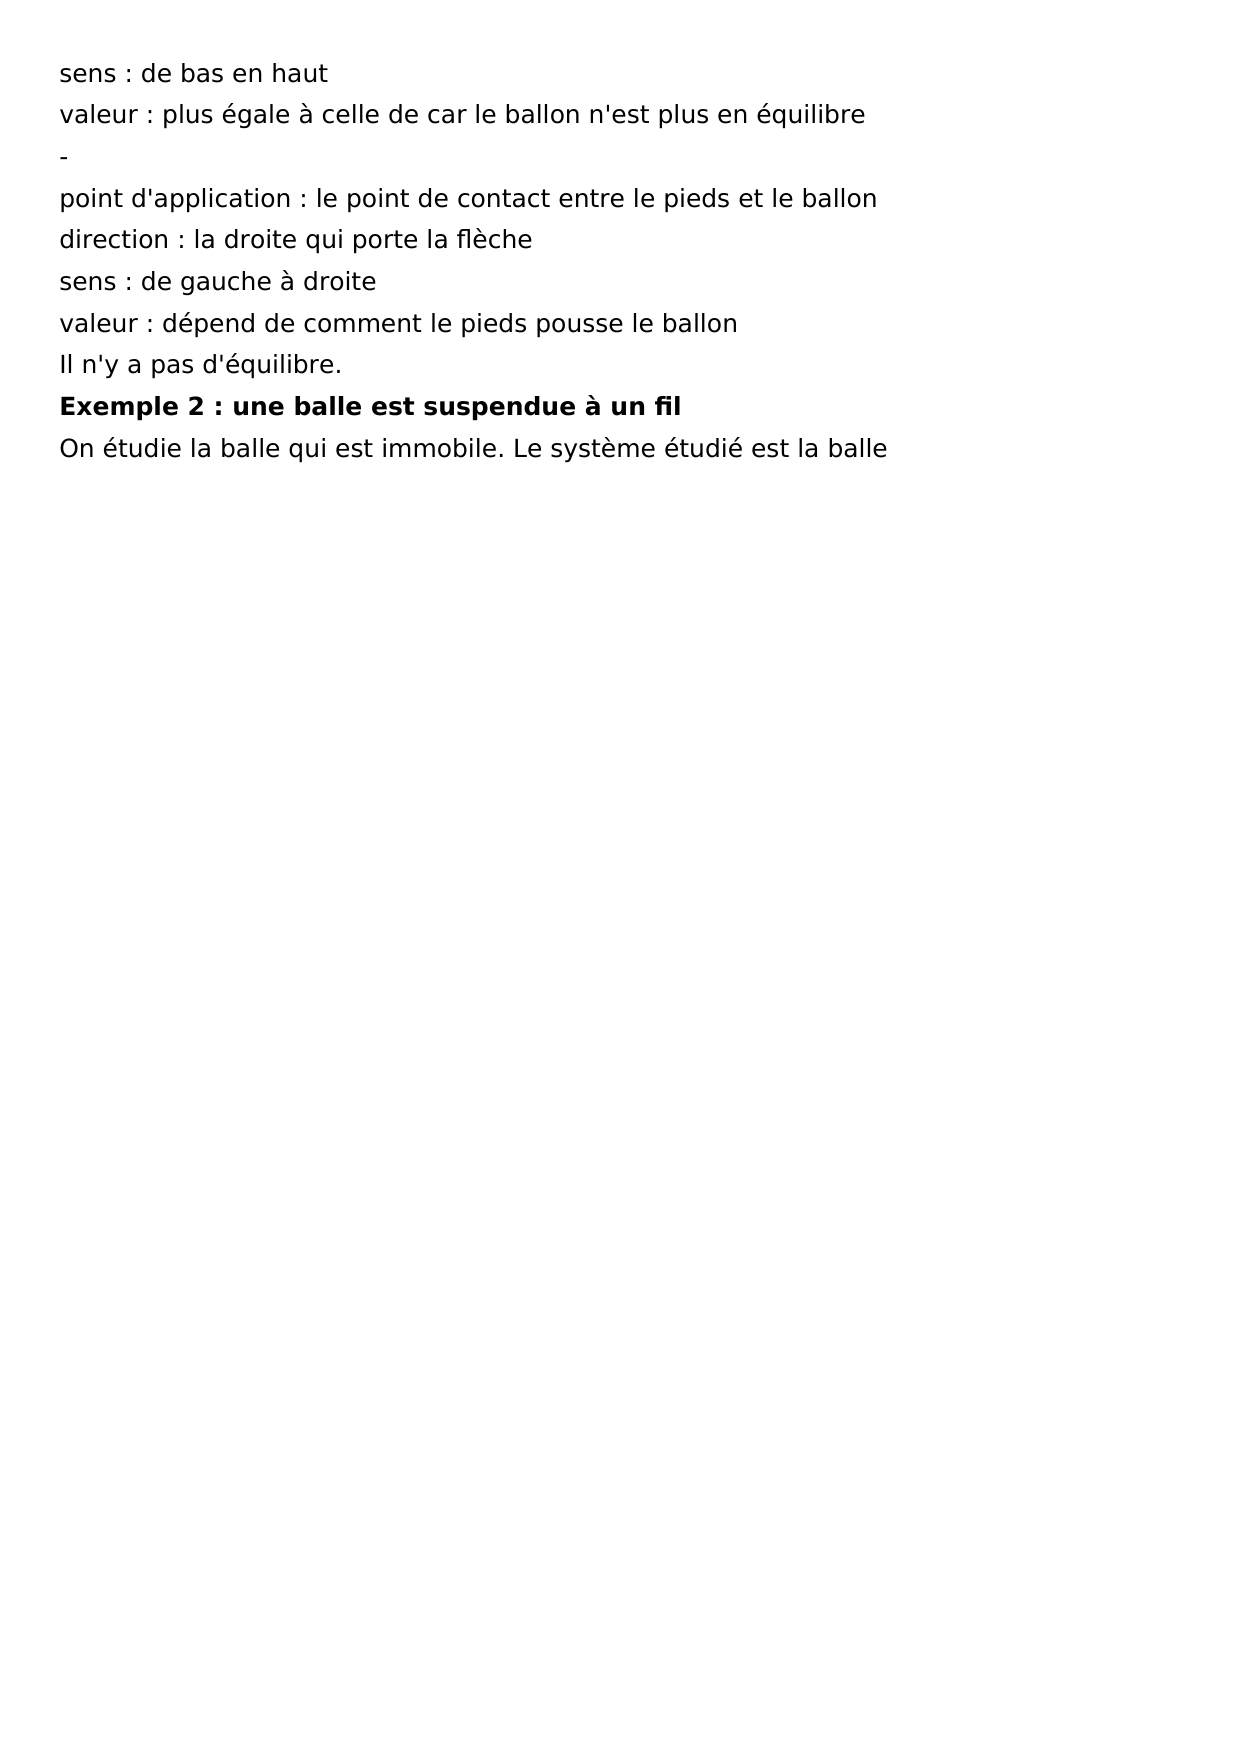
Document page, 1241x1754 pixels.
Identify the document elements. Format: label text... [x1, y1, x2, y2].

text - [59, 142, 1181, 172]
text point d'application : le point de contact entre le pieds et le ballon [59, 184, 1181, 213]
text valeur : plus égale à celle de car le ballon n'est plus en équilibre [59, 101, 1181, 130]
text valeur : dépend de comment le pieds pousse le ballon [59, 309, 1181, 338]
text Il n'y a pas d'équilibre. [59, 351, 1181, 380]
text direction : la droite qui porte la flèche [59, 226, 1181, 255]
text sens : de bas en haut [59, 59, 1181, 88]
text Exemple 2 : une balle est suspendue à un fil [59, 392, 1181, 422]
text sens : de gauche à droite [59, 267, 1181, 297]
text On étudie la balle qui est immobile. Le système étudié est la balle [59, 434, 1181, 463]
